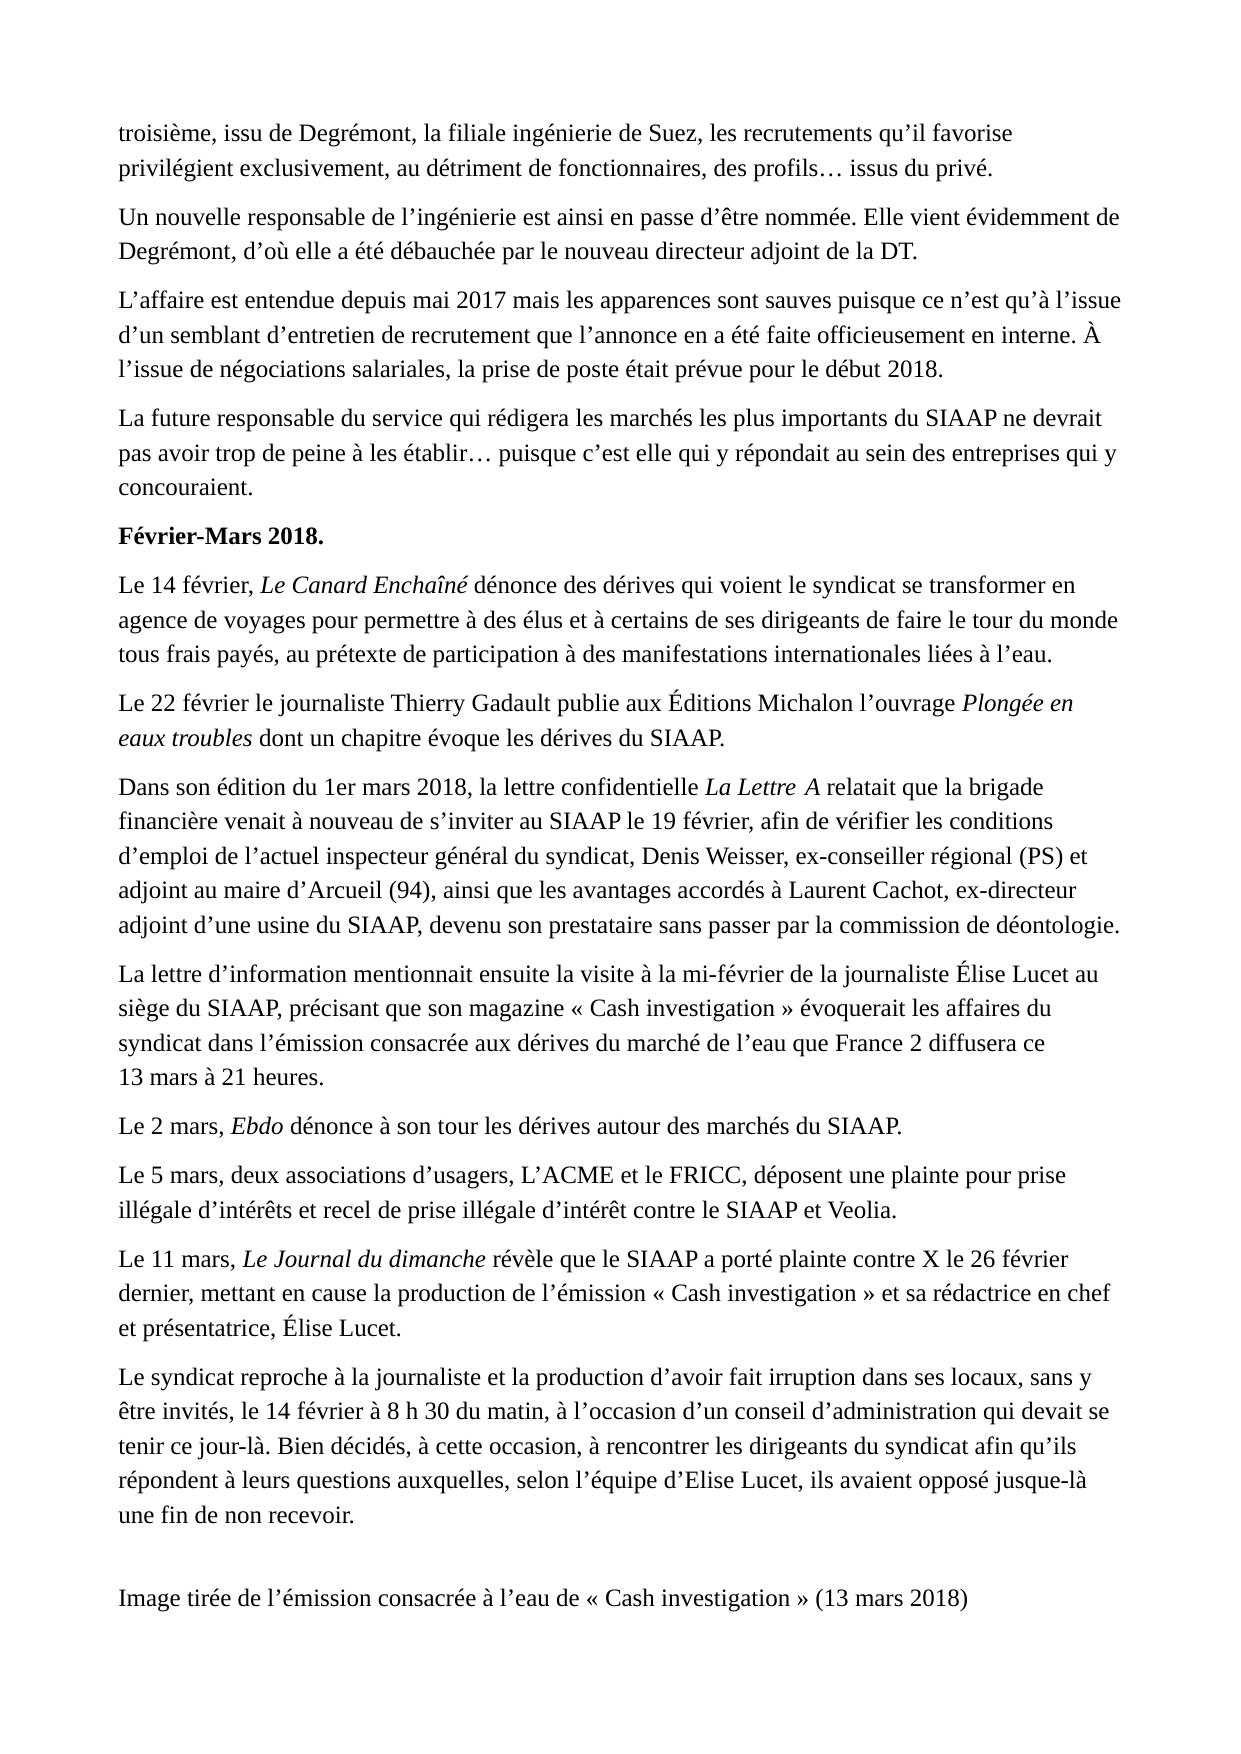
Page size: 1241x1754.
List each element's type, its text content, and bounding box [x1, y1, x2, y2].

text La future responsable du service qui rédigera les marchés les plus importants du SIAAP ne devrait pas avoir trop de peine à les établir… puisque c’est elle qui y répondait au sein des entreprises qui y concouraient. [118, 403, 1122, 501]
text La lettre d’information mentionnait ensuite la visite à la mi-février de la journaliste Élise Lucet au siège du SIAAP, précisant que son magazine « Cash investigation » évoquerait les affaires du syndicat dans l’émission consacrée aux dérives du marché de l’eau que France 2 diffusera ce 13 mars à 21 heures. [118, 959, 1122, 1091]
text Le 14 février, Le Canard Enchaîné dénonce des dérives qui voient le syndicat se transformer en agence de voyages pour permettre à des élus et à certains de ses dirigeants de faire le tour du monde tous frais payés, au prétexte de participation à des manifestations internationales liées à l’eau. [118, 570, 1122, 668]
text troisième, issu de Degrémont, la filiale ingénierie de Suez, les recrutements qu’il favorise privilégient exclusivement, au détriment de fonctionnaires, des profils… issus du privé. [118, 118, 1122, 181]
text Le 5 mars, deux associations d’usagers, L’ACME et le FRICC, déposent une plainte pour prise illégale d’intérêts et recel de prise illégale d’intérêt contre le SIAAP et Veolia. [118, 1160, 1122, 1224]
text Dans son édition du 1er mars 2018, la lettre confidentielle La Lettre A relatait que la brigade financière venait à nouveau de s’inviter au SIAAP le 19 février, afin de vérifier les conditions d’emploi de l’actuel inspecteur général du syndicat, Denis Weisser, ex-conseiller régional (PS) et adjoint au maire d’Arcueil (94), ainsi que les avantages accordés à Laurent Cachot, ex-directeur adjoint d’une usine du SIAAP, devenu son prestataire sans passer par la commission de déontologie. [118, 772, 1122, 938]
text Le 2 mars, Ebdo dénonce à son tour les dérives autour des marchés du SIAAP. [118, 1111, 1122, 1140]
text Le 11 mars, Le Journal du dimanche révèle que le SIAAP a porté plainte contre X le 26 février dernier, mettant en cause la production de l’émission « Cash investigation » et sa rédactrice en chef et présentatrice, Élise Lucet. [118, 1244, 1122, 1342]
text Le syndicat reproche à la journaliste et la production d’avoir fait irruption dans ses locaux, sans y être invités, le 14 février à 8 h 30 du matin, à l’occasion d’un conseil d’administration qui devait se tenir ce jour-là. Bien décidés, à cette occasion, à rencontrer les dirigeants du syndicat afin qu’ils répondent à leurs questions auxquelles, selon l’équipe d’Elise Lucet, ils avaient opposé jusque-là une fin de non recevoir. [118, 1362, 1122, 1529]
text Le 22 février le journaliste Thierry Gadault publie aux Éditions Michalon l’ouvrage Plongée en eaux troubles dont un chapitre évoque les dérives du SIAAP. [118, 688, 1122, 752]
text Février-Mars 2018. [118, 521, 1122, 550]
text Image tirée de l’émission consacrée à l’eau de « Cash investigation » (13 mars 2018) [118, 1583, 1122, 1612]
text L’affaire est entendue depuis mai 2017 mais les apparences sont sauves puisque ce n’est qu’à l’issue d’un semblant d’entretien de recrutement que l’annonce en a été faite officieusement en interne. À l’issue de négociations salariales, la prise de poste était prévue pour le début 2018. [118, 285, 1122, 383]
text Un nouvelle responsable de l’ingénierie est ainsi en passe d’être nommée. Elle vient évidemment de Degrémont, d’où elle a été débauchée par le nouveau directeur adjoint de la DT. [118, 202, 1122, 265]
